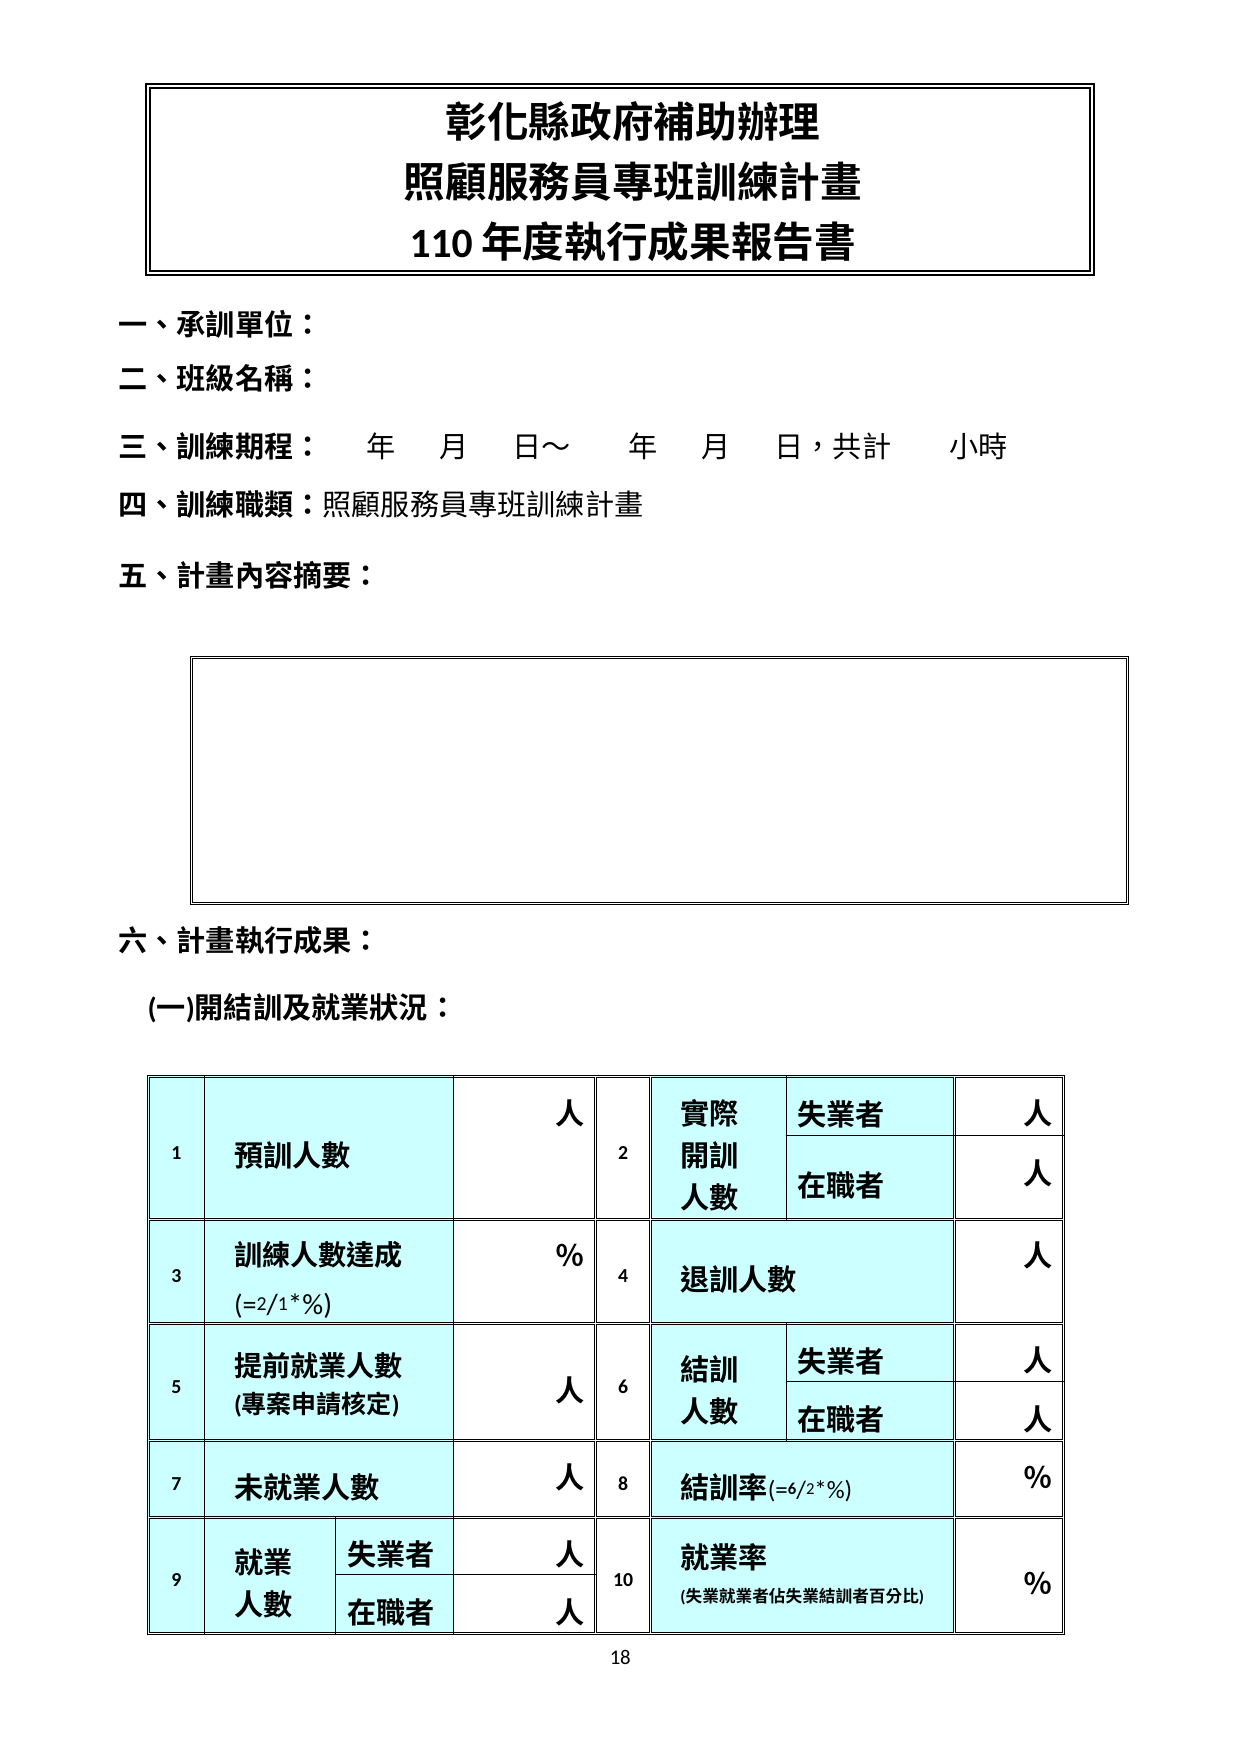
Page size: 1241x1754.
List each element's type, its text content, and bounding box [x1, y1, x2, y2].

table_cell 人 [454, 1442, 594, 1516]
table_cell ％ [956, 1442, 1062, 1516]
table_cell 人 [454, 1325, 594, 1439]
table_header 彰化縣政府補助辦理 照顧服務員專班訓練計畫 110年度執行成果報告書 [151, 89, 1089, 270]
table_cell 人 [956, 1221, 1062, 1322]
table_cell 4 [597, 1221, 649, 1322]
table_cell 5 [150, 1325, 204, 1439]
table_cell 退訓人數 [652, 1221, 953, 1322]
text 六、計畫執行成果： [118, 917, 1122, 959]
table_cell 就業人數 [205, 1519, 335, 1632]
text 四、訓練職類：照顧服務員專班訓練計畫 [118, 466, 1122, 528]
table_header 2 [597, 1078, 649, 1217]
table_header 人 [956, 1078, 1062, 1135]
text 五、計畫內容摘要： [118, 553, 1122, 595]
table_header 失業者 [787, 1078, 953, 1135]
table_cell 在職者 [787, 1382, 953, 1439]
table_cell 結訓人數 [652, 1325, 786, 1439]
table_cell 9 [150, 1519, 204, 1632]
table_header 實際開訓人數 [652, 1078, 786, 1217]
table_cell 7 [150, 1442, 204, 1516]
text 一、承訓單位： [118, 301, 1122, 343]
table_header 預訓人數 [205, 1078, 453, 1217]
table_cell 在職者 [336, 1575, 453, 1632]
text 三、訓練期程： 年 月 日～ 年 月 日，共計 小時 [118, 423, 1122, 466]
table_header 人 [454, 1078, 594, 1217]
table_cell 8 [597, 1442, 649, 1516]
table_cell 人 [956, 1136, 1062, 1217]
table_header 1 [150, 1078, 204, 1217]
text 二、班級名稱： [118, 356, 1122, 398]
table_cell 結訓率(=6/2*%) [652, 1442, 953, 1516]
table_cell 就業率 (失業就業者佔失業結訓者百分比) [652, 1519, 953, 1632]
table_cell 提前就業人數 (專案申請核定) [205, 1325, 453, 1439]
table_cell 6 [597, 1325, 649, 1439]
text (一)開結訓及就業狀況： [118, 984, 1122, 1027]
table_cell 在職者 [787, 1136, 953, 1217]
table_cell ％ [956, 1519, 1062, 1632]
table_cell 訓練人數達成 (=2/1*%) [205, 1221, 453, 1322]
table_cell 10 [597, 1519, 649, 1632]
table_cell 人 [454, 1519, 594, 1574]
table_cell 3 [150, 1221, 204, 1322]
table_cell 人 [956, 1325, 1062, 1381]
table_cell 失業者 [787, 1325, 953, 1381]
table_cell ％ [454, 1221, 594, 1322]
table_cell 人 [454, 1575, 594, 1632]
table_cell 未就業人數 [205, 1442, 453, 1516]
table_cell 人 [956, 1382, 1062, 1439]
table_header [193, 659, 1126, 902]
table_cell 失業者 [336, 1519, 453, 1574]
